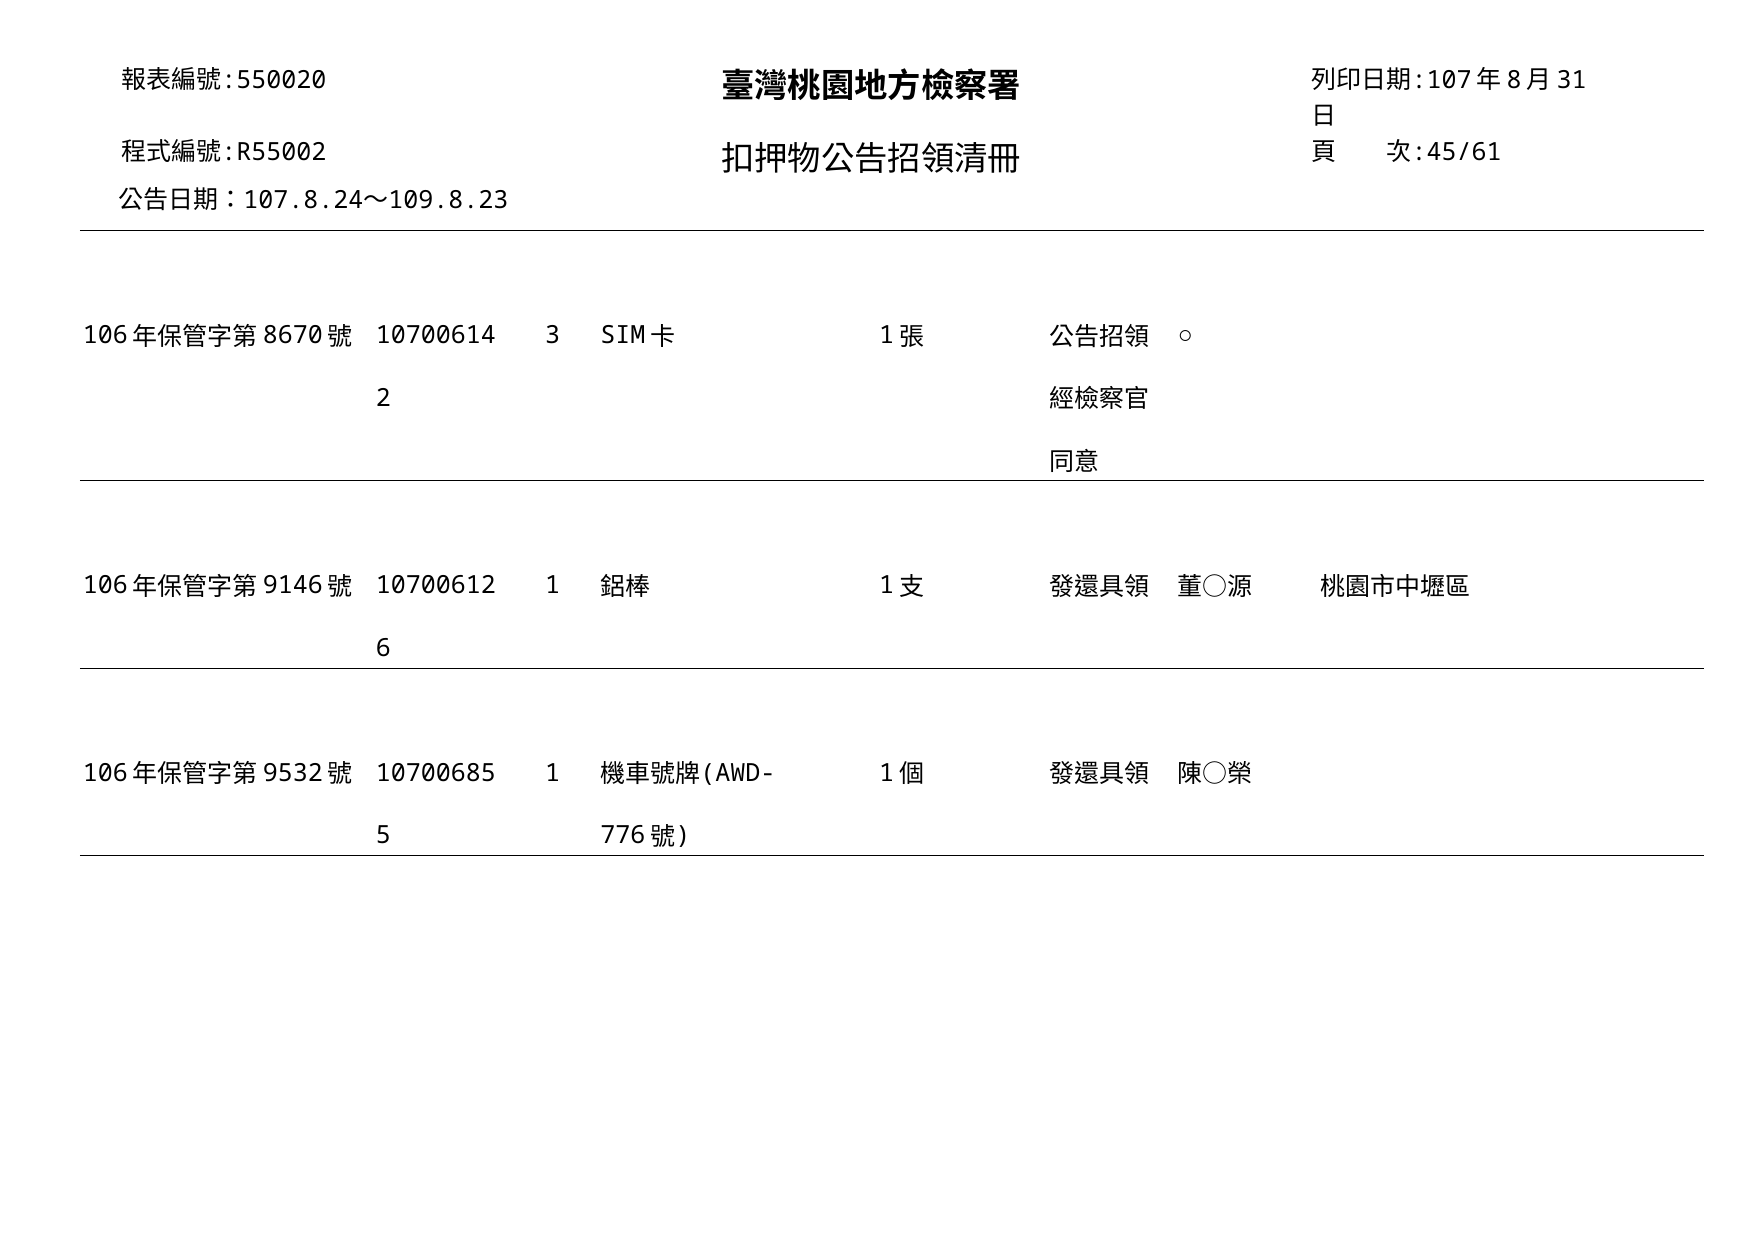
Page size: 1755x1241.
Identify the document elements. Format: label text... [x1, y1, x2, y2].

table_cell 鋁棒 [597, 481, 807, 667]
table_cell 107006855 [373, 669, 507, 855]
table_cell [1575, 481, 1704, 667]
table_cell 1 [507, 669, 597, 855]
table_cell [1317, 669, 1575, 855]
table_cell 1支 [808, 481, 927, 667]
table_cell 機車號牌(AWD-776號) [597, 669, 807, 855]
table_cell [1575, 231, 1704, 480]
table_cell 陳○榮 [1175, 669, 1317, 855]
table_cell ○ [1175, 231, 1317, 480]
table_cell [927, 481, 1046, 667]
table_cell [1317, 231, 1575, 480]
table_cell 3 [507, 231, 597, 480]
table_cell 107006126 [373, 481, 507, 667]
table_cell [927, 669, 1046, 855]
table_cell 106年保管字第8670號 [80, 231, 373, 480]
table_cell [927, 231, 1046, 480]
table_cell 董○源 [1175, 481, 1317, 667]
table_cell SIM卡 [597, 231, 807, 480]
table_cell 1個 [808, 669, 927, 855]
table_cell 106年保管字第9146號 [80, 481, 373, 667]
table_cell 1 [507, 481, 597, 667]
table_cell 發還具領 [1046, 481, 1175, 667]
table_cell 107006142 [373, 231, 507, 480]
table_cell 公告招領經檢察官同意 [1046, 231, 1175, 480]
table_cell [1575, 669, 1704, 855]
table_cell 發還具領 [1046, 669, 1175, 855]
table_cell 桃園市中壢區 [1317, 481, 1575, 667]
table_cell 1張 [808, 231, 927, 480]
table_cell 106年保管字第9532號 [80, 669, 373, 855]
